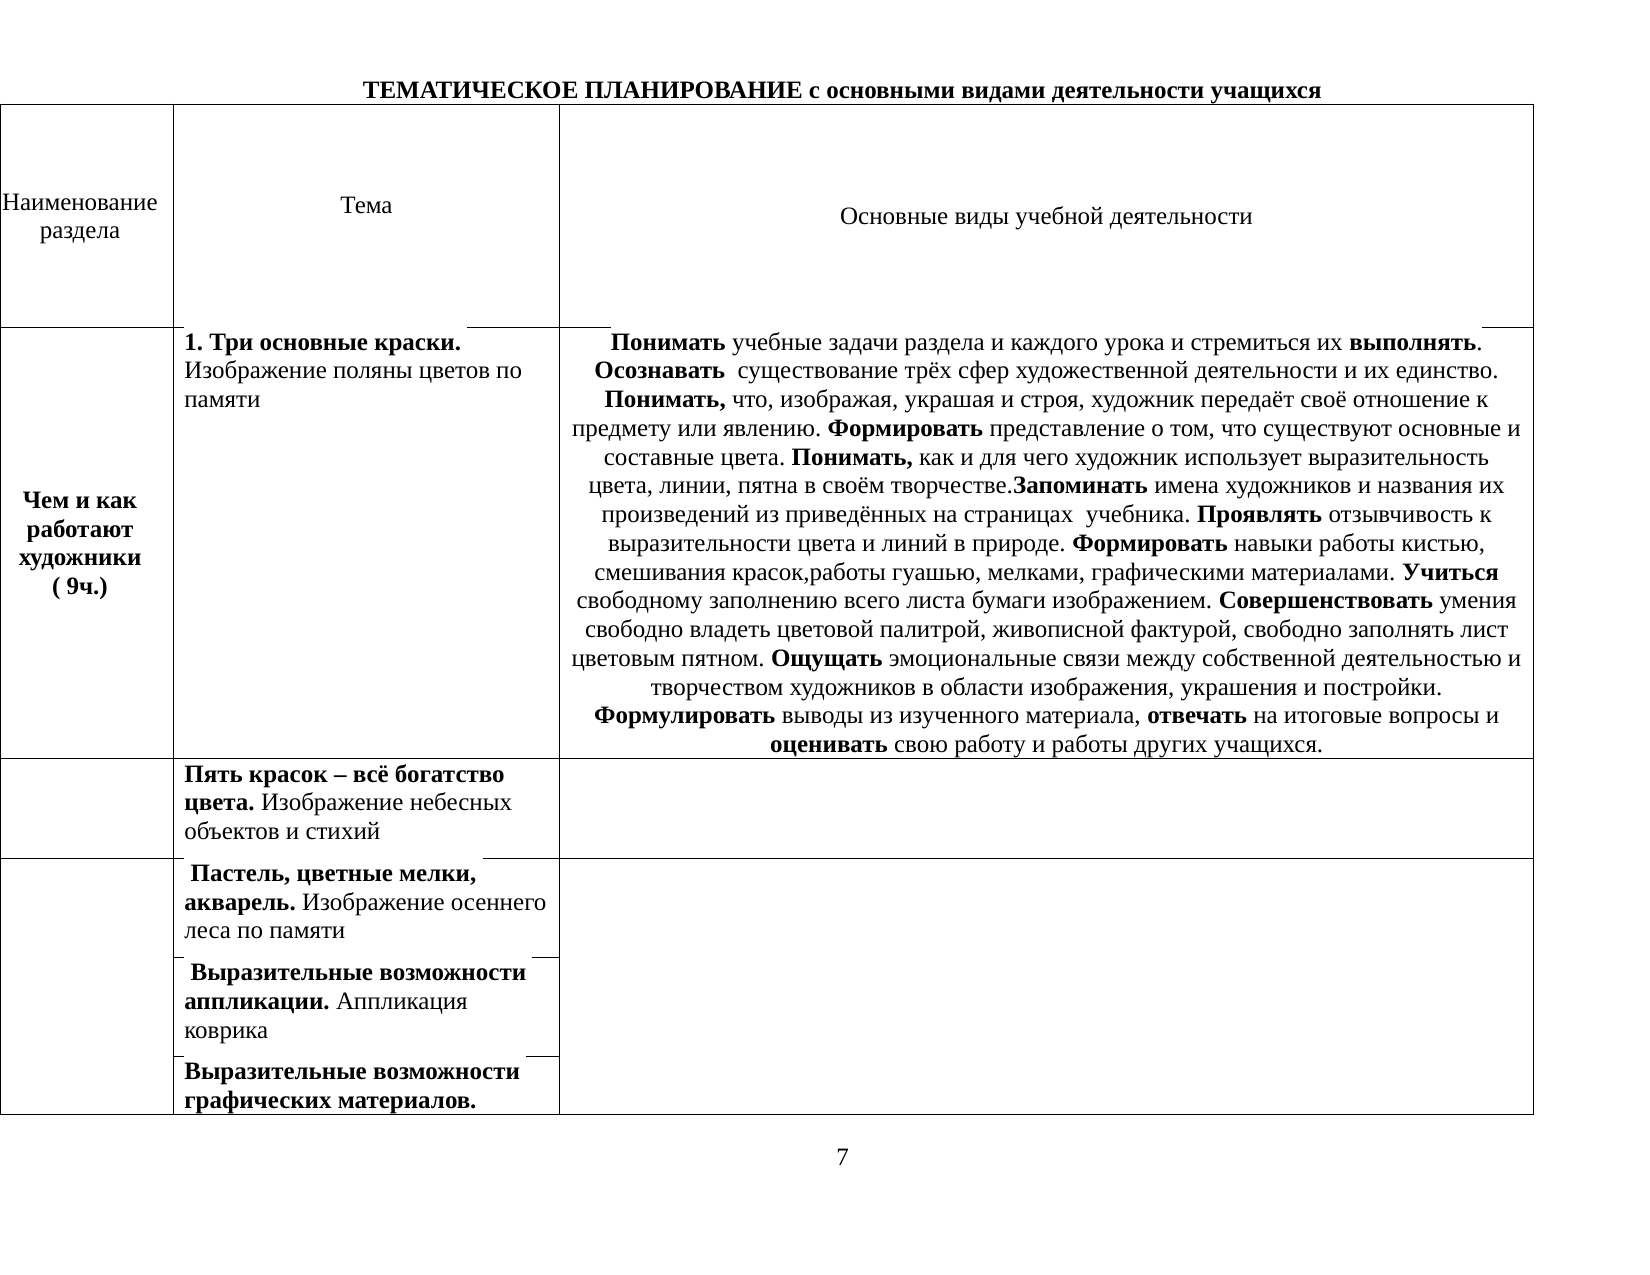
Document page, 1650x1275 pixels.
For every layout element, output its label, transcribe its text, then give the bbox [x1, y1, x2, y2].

table_cell Чем и как работают художники ( 9ч.) [1, 328, 173, 758]
table_cell [560, 759, 1533, 857]
table_cell 1. Три основные краски. Изображение поляны цветов по памяти [174, 328, 559, 758]
table_cell Выразительные возможности графических материалов. [174, 1057, 559, 1114]
table_cell [1, 759, 173, 857]
table_cell Пастель, цветные мелки, акварель. Изображение осеннего леса по памяти [174, 859, 559, 957]
text ТЕМАТИЧЕСКОЕ ПЛАНИРОВАНИЕ с основными видами деятельности учащихся [34, 75, 1650, 104]
table_header Тема [174, 105, 559, 326]
table_cell [1, 859, 173, 1114]
table_cell Пять красок – всё богатство цвета. Изображение небесных объектов и стихий [174, 759, 559, 857]
table_cell Выразительные возможности аппликации. Аппликация коврика [174, 958, 559, 1056]
table_header Наименование раздела [1, 105, 173, 326]
table_cell [560, 859, 1533, 1114]
table_header Основные виды учебной деятельности [560, 105, 1533, 326]
table_cell Понимать учебные задачи раздела и каждого урока и стремиться их выполнять. Осознавать существование трёх сфер художественной деятельности и их единство. Понимать, что, изображая, украшая и строя, художник передаёт своё отношение к предмету или явлению. Формировать представление о том, что существуют основные и составные цвета. Понимать, как и для чего художник использует выразительность цвета, линии, пятна в своём творчестве.Запоминать имена художников и названия их произведений из приведённых на страницах учебника. Проявлять отзывчивость к выразительности цвета и линий в природе. Формировать навыки работы кистью, смешивания красок,работы гуашью, мелками, графическими материалами. Учиться свободному заполнению всего листа бумаги изображением. Совершенствовать умения свободно владеть цветовой палитрой, живописной фактурой, свободно заполнять лист цветовым пятном. Ощущать эмоциональные связи между собственной деятельностью и творчеством художников в области изображения, украшения и постройки. Формулировать выводы из изученного материала, отвечать на итоговые вопросы и оценивать свою работу и работы других учащихся. [560, 328, 1533, 758]
